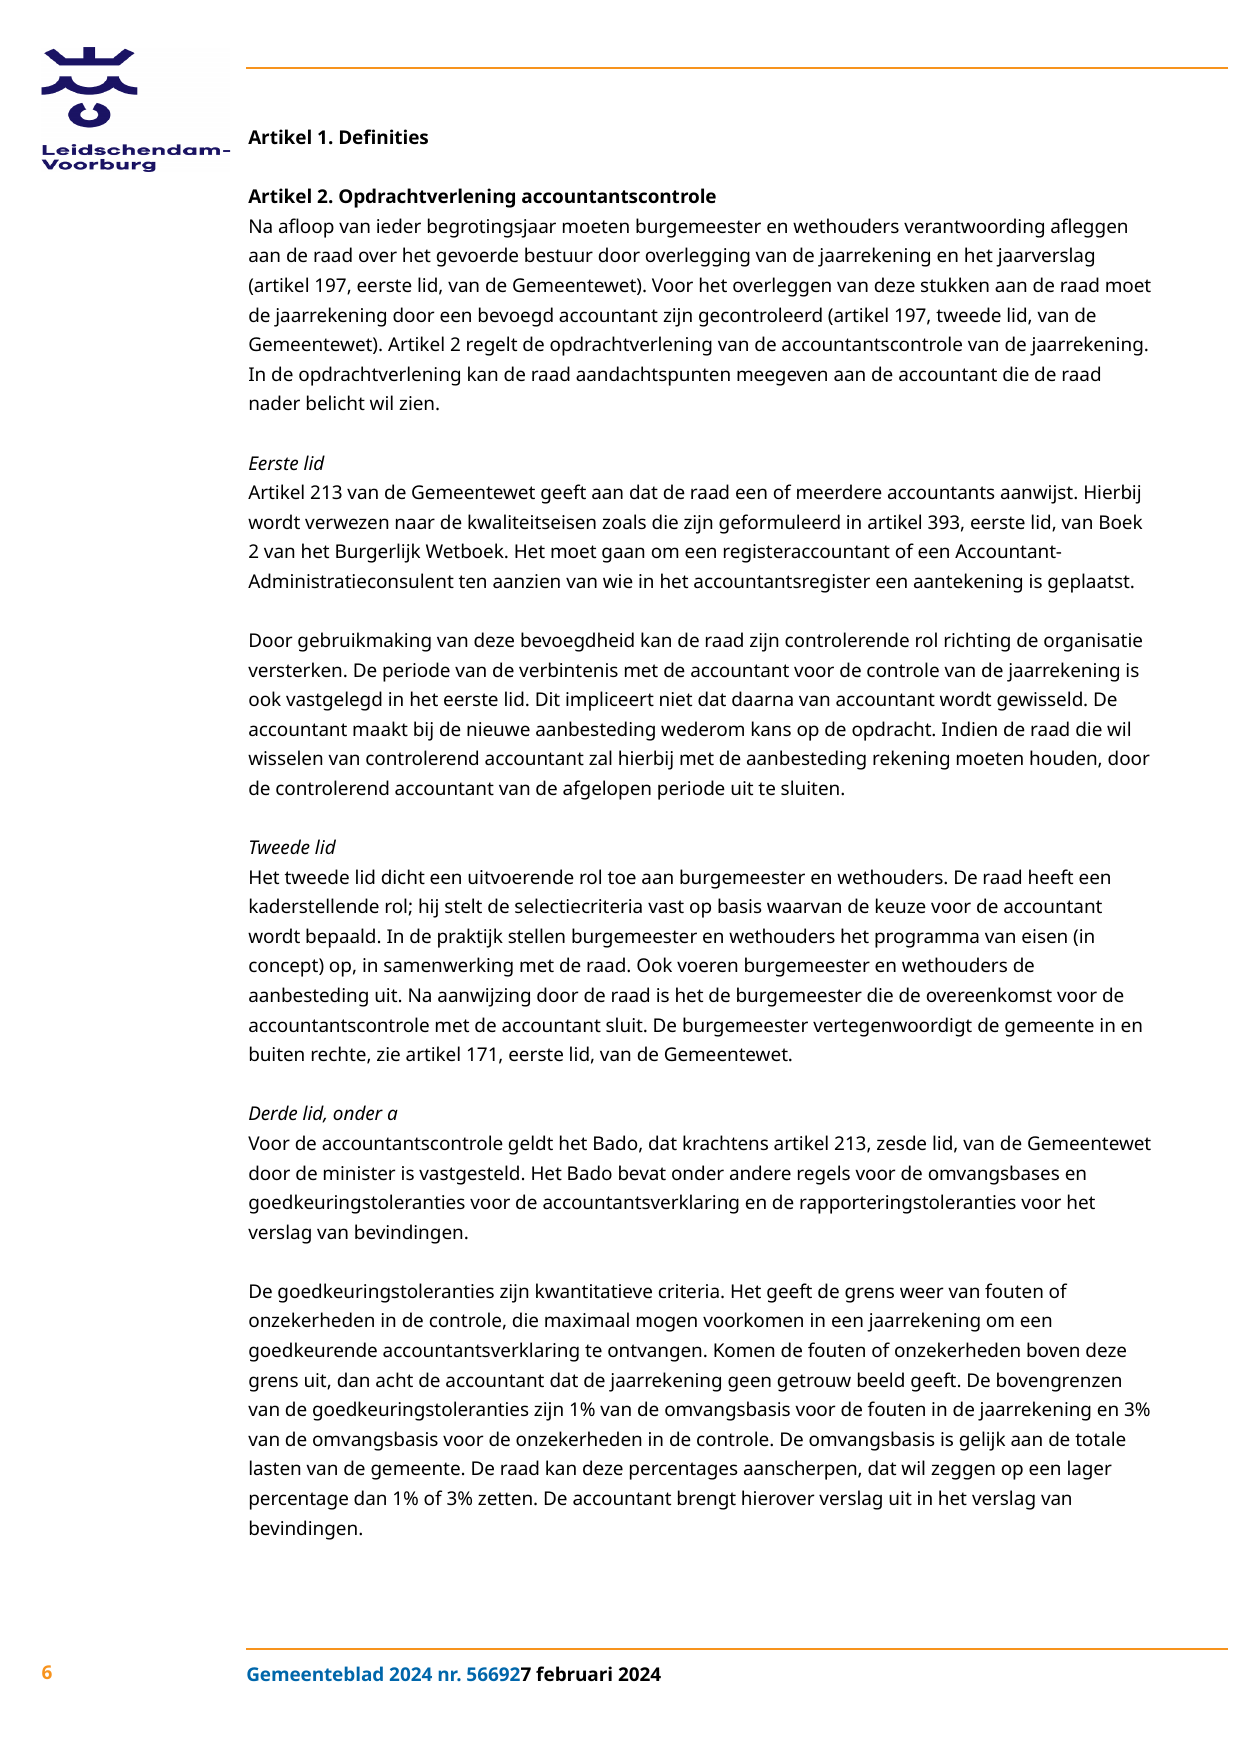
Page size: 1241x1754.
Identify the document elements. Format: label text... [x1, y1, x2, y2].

text Derde lid, onder a [248, 1101, 1152, 1126]
text Artikel 2. Opdrachtverlening accountantscontrole [248, 183, 1152, 209]
text Na afloop van ieder begrotingsjaar moeten burgemeester en wethouders verantwoording afleggen aan de raad over het gevoerde bestuur door overlegging van de jaarrekening en het jaarverslag (artikel 197, eerste lid, van de Gemeentewet). Voor het overleggen van deze stukken aan de raad moet de jaarrekening door een bevoegd accountant zijn gecontroleerd (artikel 197, tweede lid, van de Gemeentewet). Artikel 2 regelt de opdrachtverlening van de accountantscontrole van de jaarrekening. In de opdrachtverlening kan de raad aandachtspunten meegeven aan de accountant die de raad nader belicht wil zien. [248, 213, 1152, 416]
picture [41, 47, 231, 172]
text Het tweede lid dicht een uitvoerende rol toe aan burgemeester en wethouders. De raad heeft een kaderstellende rol; hij stelt de selectiecriteria vast op basis waarvan de keuze voor de accountant wordt bepaald. In de praktijk stellen burgemeester en wethouders het programma van eisen (in concept) op, in samenwerking met de raad. Ook voeren burgemeester en wethouders de aanbesteding uit. Na aanwijzing door de raad is het de burgemeester die de overeenkomst voor de accountantscontrole met de accountant sluit. De burgemeester vertegenwoordigt de gemeente in en buiten rechte, zie artikel 171, eerste lid, van de Gemeentewet. [248, 864, 1152, 1067]
text Artikel 1. Definities [248, 124, 1152, 150]
text Eerste lid [248, 450, 1152, 476]
text Tweede lid [248, 834, 1152, 860]
text Artikel 213 van de Gemeentewet geeft aan dat de raad een of meerdere accountants aanwijst. Hierbij wordt verwezen naar de kwaliteitseisen zoals die zijn geformuleerd in artikel 393, eerste lid, van Boek 2 van het Burgerlijk Wetboek. Het moet gaan om een registeraccountant of een Accountant-Administratieconsulent ten aanzien van wie in het accountantsregister een aantekening is geplaatst. [248, 479, 1152, 594]
text Door gebruikmaking van deze bevoegdheid kan de raad zijn controlerende rol richting de organisatie versterken. De periode van de verbintenis met de accountant voor de controle van de jaarrekening is ook vastgelegd in het eerste lid. Dit impliceert niet dat daarna van accountant wordt gewisseld. De accountant maakt bij de nieuwe aanbesteding wederom kans op de opdracht. Indien de raad die wil wisselen van controlerend accountant zal hierbij met de aanbesteding rekening moeten houden, door de controlerend accountant van de afgelopen periode uit te sluiten. [248, 627, 1152, 801]
text De goedkeuringstoleranties zijn kwantitatieve criteria. Het geeft de grens weer van fouten of onzekerheden in de controle, die maximaal mogen voorkomen in een jaarrekening om een goedkeurende accountantsverklaring te ontvangen. Komen de fouten of onzekerheden boven deze grens uit, dan acht de accountant dat de jaarrekening geen getrouw beeld geeft. De bovengrenzen van de goedkeuringstoleranties zijn 1% van de omvangsbasis voor de fouten in de jaarrekening en 3% van de omvangsbasis voor de onzekerheden in de controle. De omvangsbasis is gelijk aan de totale lasten van de gemeente. De raad kan deze percentages aanscherpen, dat wil zeggen op een lager percentage dan 1% of 3% zetten. De accountant brengt hierover verslag uit in het verslag van bevindingen. [248, 1278, 1152, 1541]
text Voor de accountantscontrole geldt het Bado, dat krachtens artikel 213, zesde lid, van de Gemeentewet door de minister is vastgesteld. Het Bado bevat onder andere regels voor de omvangsbases en goedkeuringstoleranties voor de accountantsverklaring en de rapporteringstoleranties voor het verslag van bevindingen. [248, 1130, 1152, 1245]
